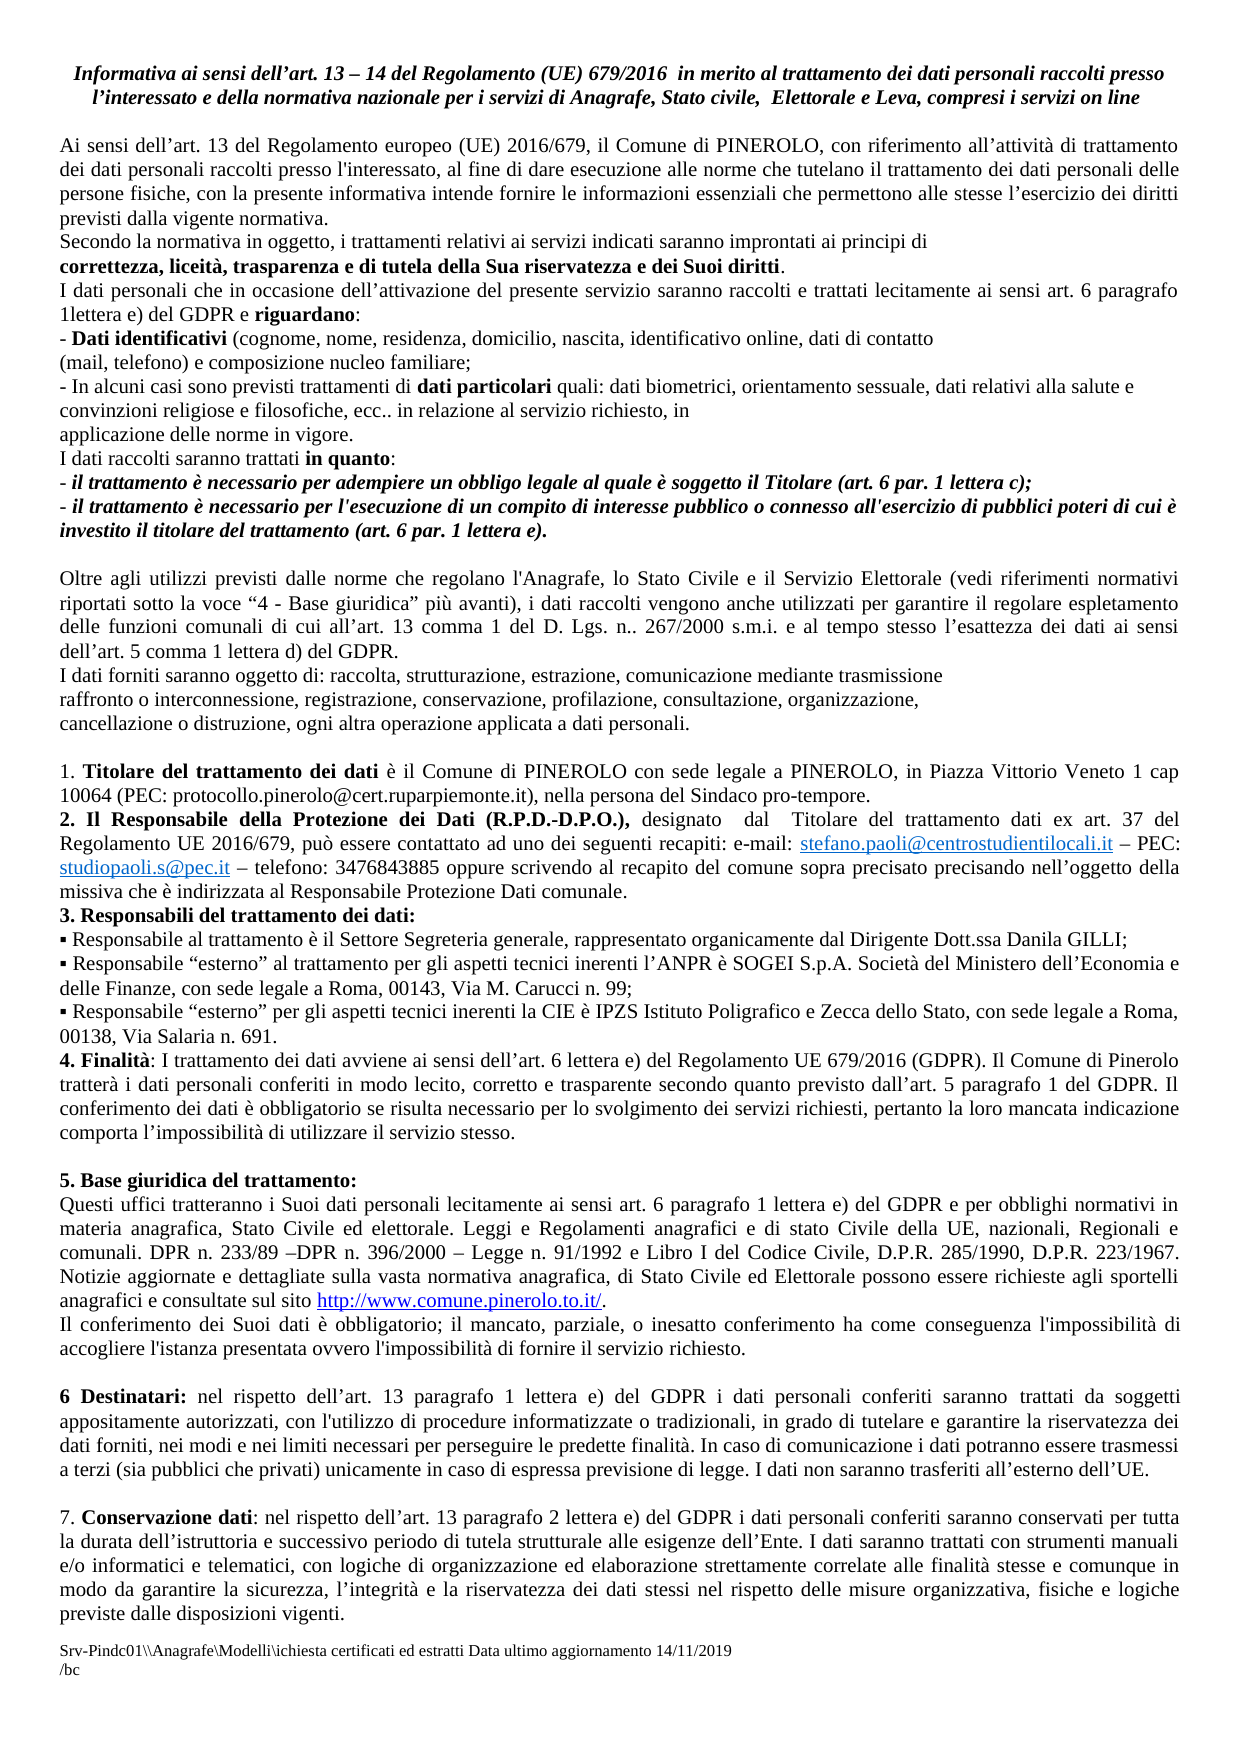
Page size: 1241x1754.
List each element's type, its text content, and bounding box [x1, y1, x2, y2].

text I dati forniti saranno oggetto di: raccolta, strutturazione, estrazione, comunicazione mediante trasmissione [59, 663, 1181, 687]
text 5. Base giuridica del trattamento: [59, 1168, 1181, 1192]
text I dati raccolti saranno trattati in quanto: [59, 446, 1181, 470]
text - Dati identificativi (cognome, nome, residenza, domicilio, nascita, identificativo online, dati di contatto [59, 326, 1181, 350]
text 1. Titolare del trattamento dei dati è il Comune di PINEROLO con sede legale a PINEROLO, in Piazza Vittorio Veneto 1 cap 10064 (PEC: protocollo.pinerolo@cert.ruparpiemonte.it), nella persona del Sindaco pro-tempore. [59, 759, 1181, 807]
text I dati personali che in occasione dell’attivazione del presente servizio saranno raccolti e trattati lecitamente ai sensi art. 6 paragrafo 1lettera e) del GDPR e riguardano: [59, 278, 1181, 326]
text ▪ Responsabile “esterno” al trattamento per gli aspetti tecnici inerenti l’ANPR è SOGEI S.p.A. Società del Ministero dell’Economia e delle Finanze, con sede legale a Roma, 00143, Via M. Carucci n. 99; [59, 951, 1181, 999]
text Il conferimento dei Suoi dati è obbligatorio; il mancato, parziale, o inesatto conferimento ha come conseguenza l'impossibilità di accogliere l'istanza presentata ovvero l'impossibilità di fornire il servizio richiesto. [59, 1312, 1181, 1360]
text - In alcuni casi sono previsti trattamenti di dati particolari quali: dati biometrici, orientamento sessuale, dati relativi alla salute e convinzioni religiose e filosofiche, ecc.. in relazione al servizio richiesto, in [59, 374, 1181, 422]
text ▪ Responsabile al trattamento è il Settore Segreteria generale, rappresentato organicamente dal Dirigente Dott.ssa Danila GILLI; [59, 927, 1181, 951]
text Ai sensi dell’art. 13 del Regolamento europeo (UE) 2016/679, il Comune di PINEROLO, con riferimento all’attività di trattamento dei dati personali raccolti presso l'interessato, al fine di dare esecuzione alle norme che tutelano il trattamento dei dati personali delle persone fisiche, con la presente informativa intende fornire le informazioni essenziali che permettono alle stesse l’esercizio dei diritti previsti dalla vigente normativa. [59, 133, 1181, 229]
text Secondo la normativa in oggetto, i trattamenti relativi ai servizi indicati saranno improntati ai principi di [59, 229, 1181, 253]
text correttezza, liceità, trasparenza e di tutela della Sua riservatezza e dei Suoi diritti. [59, 253, 1181, 278]
text Questi uffici tratteranno i Suoi dati personali lecitamente ai sensi art. 6 paragrafo 1 lettera e) del GDPR e per obblighi normativi in materia anagrafica, Stato Civile ed elettorale. Leggi e Regolamenti anagrafici e di stato Civile della UE, nazionali, Regionali e comunali. DPR n. 233/89 –DPR n. 396/2000 – Legge n. 91/1992 e Libro I del Codice Civile, D.P.R. 285/1990, D.P.R. 223/1967. Notizie aggiornate e dettagliate sulla vasta normativa anagrafica, di Stato Civile ed Elettorale possono essere richieste agli sportelli anagrafici e consultate sul sito http://www.comune.pinerolo.to.it/. [59, 1192, 1181, 1312]
text cancellazione o distruzione, ogni altra operazione applicata a dati personali. [59, 711, 1181, 735]
text 3. Responsabili del trattamento dei dati: [59, 903, 1181, 927]
text Oltre agli utilizzi previsti dalle norme che regolano l'Anagrafe, lo Stato Civile e il Servizio Elettorale (vedi riferimenti normativi riportati sotto la voce “4 - Base giuridica” più avanti), i dati raccolti vengono anche utilizzati per garantire il regolare espletamento delle funzioni comunali di cui all’art. 13 comma 1 del D. Lgs. n.. 267/2000 s.m.i. e al tempo stesso l’esattezza dei dati ai sensi dell’art. 5 comma 1 lettera d) del GDPR. [59, 566, 1181, 663]
text 4. Finalità: I trattamento dei dati avviene ai sensi dell’art. 6 lettera e) del Regolamento UE 679/2016 (GDPR). Il Comune di Pinerolo tratterà i dati personali conferiti in modo lecito, corretto e trasparente secondo quanto previsto dall’art. 5 paragrafo 1 del GDPR. Il conferimento dei dati è obbligatorio se risulta necessario per lo svolgimento dei servizi richiesti, pertanto la loro mancata indicazione comporta l’impossibilità di utilizzare il servizio stesso. [59, 1048, 1181, 1144]
text raffronto o interconnessione, registrazione, conservazione, profilazione, consultazione, organizzazione, [59, 687, 1181, 711]
text - il trattamento è necessario per l'esecuzione di un compito di interesse pubblico o connesso all'esercizio di pubblici poteri di cui è investito il titolare del trattamento (art. 6 par. 1 lettera e). [59, 494, 1181, 542]
text ▪ Responsabile “esterno” per gli aspetti tecnici inerenti la CIE è IPZS Istituto Poligrafico e Zecca dello Stato, con sede legale a Roma, 00138, Via Salaria n. 691. [59, 999, 1181, 1048]
text 7. Conservazione dati: nel rispetto dell’art. 13 paragrafo 2 lettera e) del GDPR i dati personali conferiti saranno conservati per tutta la durata dell’istruttoria e successivo periodo di tutela strutturale alle esigenze dell’Ente. I dati saranno trattati con strumenti manuali e/o informatici e telematici, con logiche di organizzazione ed elaborazione strettamente correlate alle finalità stesse e comunque in modo da garantire la sicurezza, l’integrità e la riservatezza dei dati stessi nel rispetto delle misure organizzativa, fisiche e logiche previste dalle disposizioni vigenti. [59, 1505, 1181, 1625]
text applicazione delle norme in vigore. [59, 422, 1181, 446]
text 6 Destinatari: nel rispetto dell’art. 13 paragrafo 1 lettera e) del GDPR i dati personali conferiti saranno trattati da soggetti appositamente autorizzati, con l'utilizzo di procedure informatizzate o tradizionali, in grado di tutelare e garantire la riservatezza dei dati forniti, nei modi e nei limiti necessari per perseguire le predette finalità. In caso di comunicazione i dati potranno essere trasmessi a terzi (sia pubblici che privati) unicamente in caso di espressa previsione di legge. I dati non saranno trasferiti all’esterno dell’UE. [59, 1384, 1181, 1481]
text 2. Il Responsabile della Protezione dei Dati (R.P.D.-D.P.O.), designato dal Titolare del trattamento dati ex art. 37 del Regolamento UE 2016/679, può essere contattato ad uno dei seguenti recapiti: e-mail: stefano.paoli@centrostudientilocali.it – PEC: studiopaoli.s@pec.it – telefono: 3476843885 oppure scrivendo al recapito del comune sopra precisato precisando nell’oggetto della missiva che è indirizzata al Responsabile Protezione Dati comunale. [59, 807, 1181, 903]
text Informativa ai sensi dell’art. 13 – 14 del Regolamento (UE) 679/2016 in merito al trattamento dei dati personali raccolti presso l’interessato e della normativa nazionale per i servizi di Anagrafe, Stato civile, Elettorale e Leva, compresi i servizi on line [59, 61, 1181, 109]
text (mail, telefono) e composizione nucleo familiare; [59, 350, 1181, 374]
text - il trattamento è necessario per adempiere un obbligo legale al quale è soggetto il Titolare (art. 6 par. 1 lettera c); [59, 470, 1181, 494]
